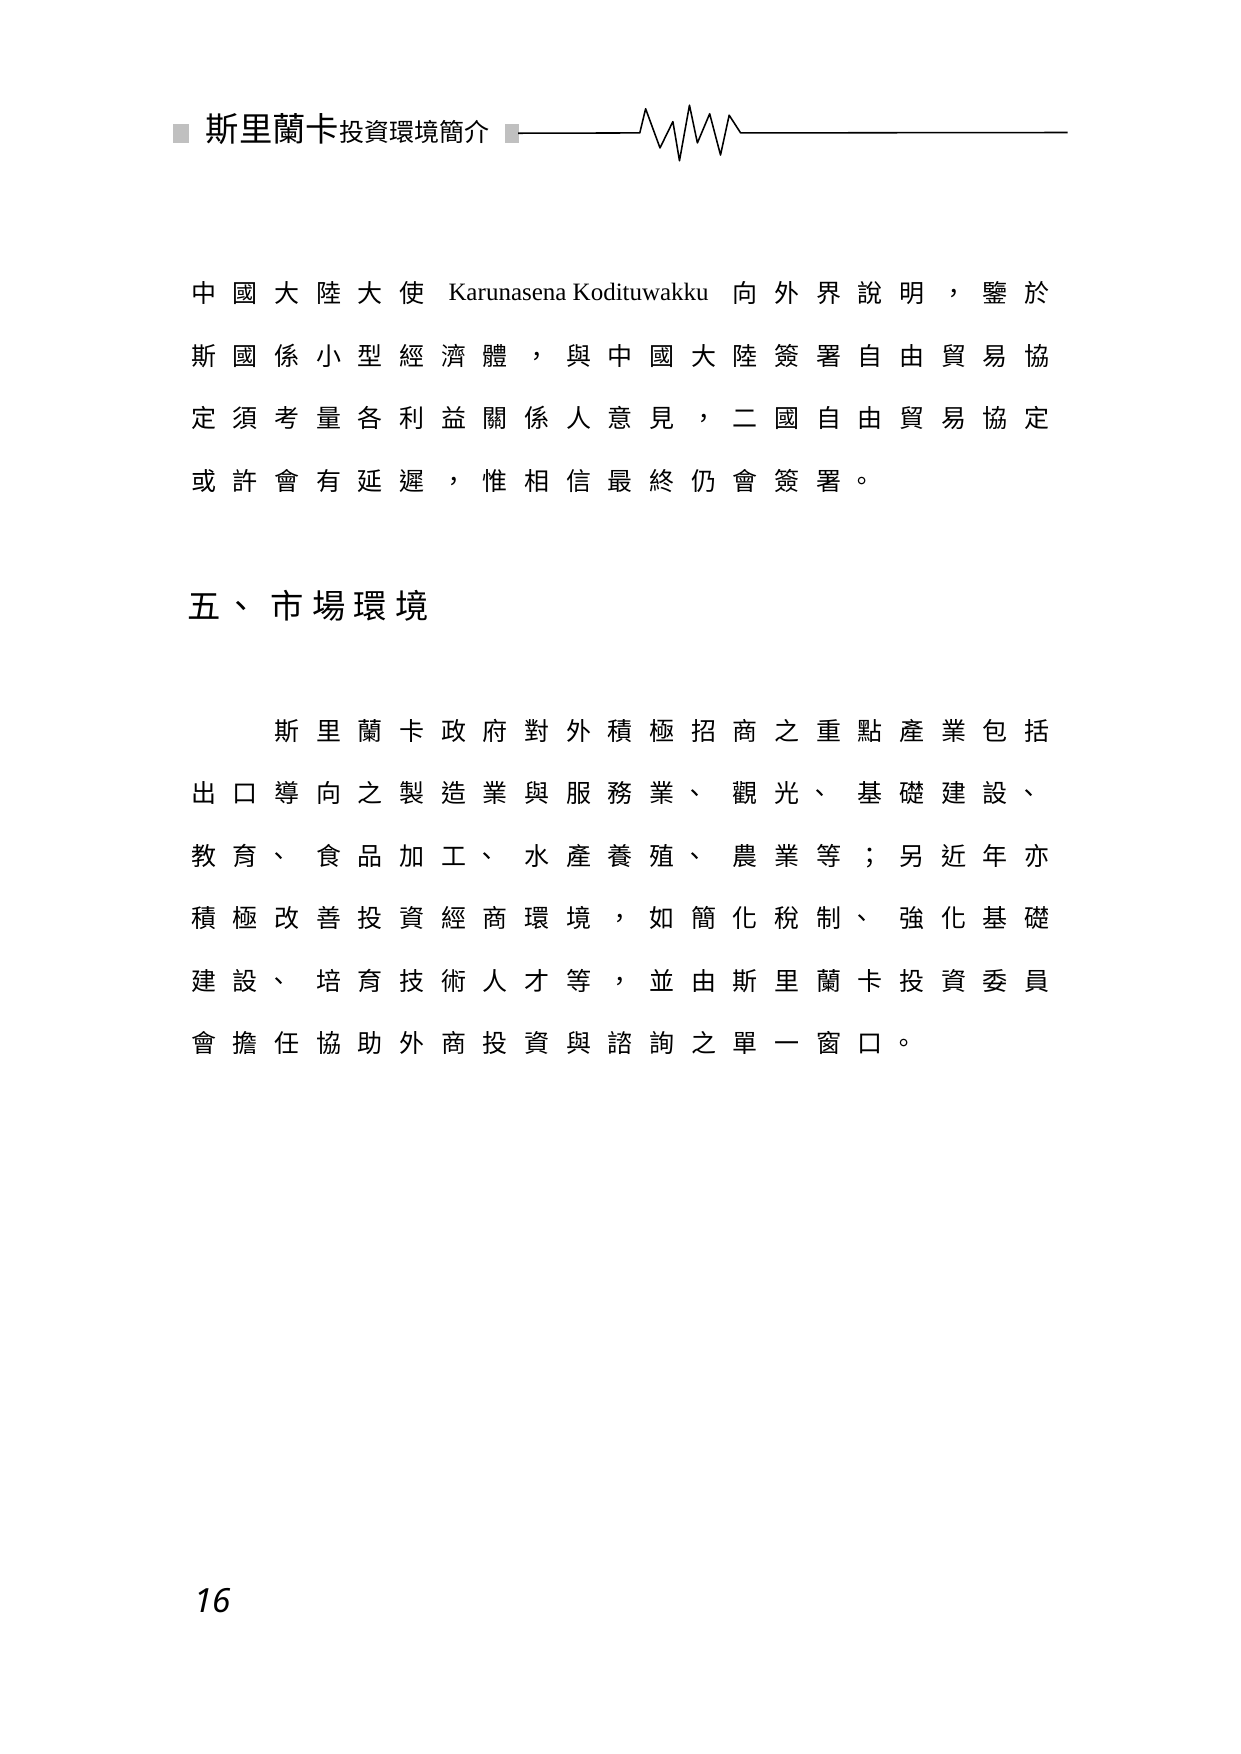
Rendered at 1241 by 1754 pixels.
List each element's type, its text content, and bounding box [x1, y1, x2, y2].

text 中國大陸大使Karunasena Kodituwakku向外界說明，鑒於斯國係小型經濟體，與中國大陸簽署自由貿易協定須考量各利益關係人意見，二國自由貿易協定或許會有延遲，惟相信最終仍會簽署。 [183, 250, 1058, 500]
text 斯里蘭卡政府對外積極招商之重點產業包括出口導向之製造業與服務業、觀光、基礎建設、教育、食品加工、水產養殖、農業等；另近年亦積極改善投資經商環境，如簡化稅制、強化基礎建設、培育技術人才等，並由斯里蘭卡投資委員會擔任協助外商投資與諮詢之單一窗口。 [183, 688, 1058, 1063]
text 五、市場環境 [183, 563, 1058, 625]
